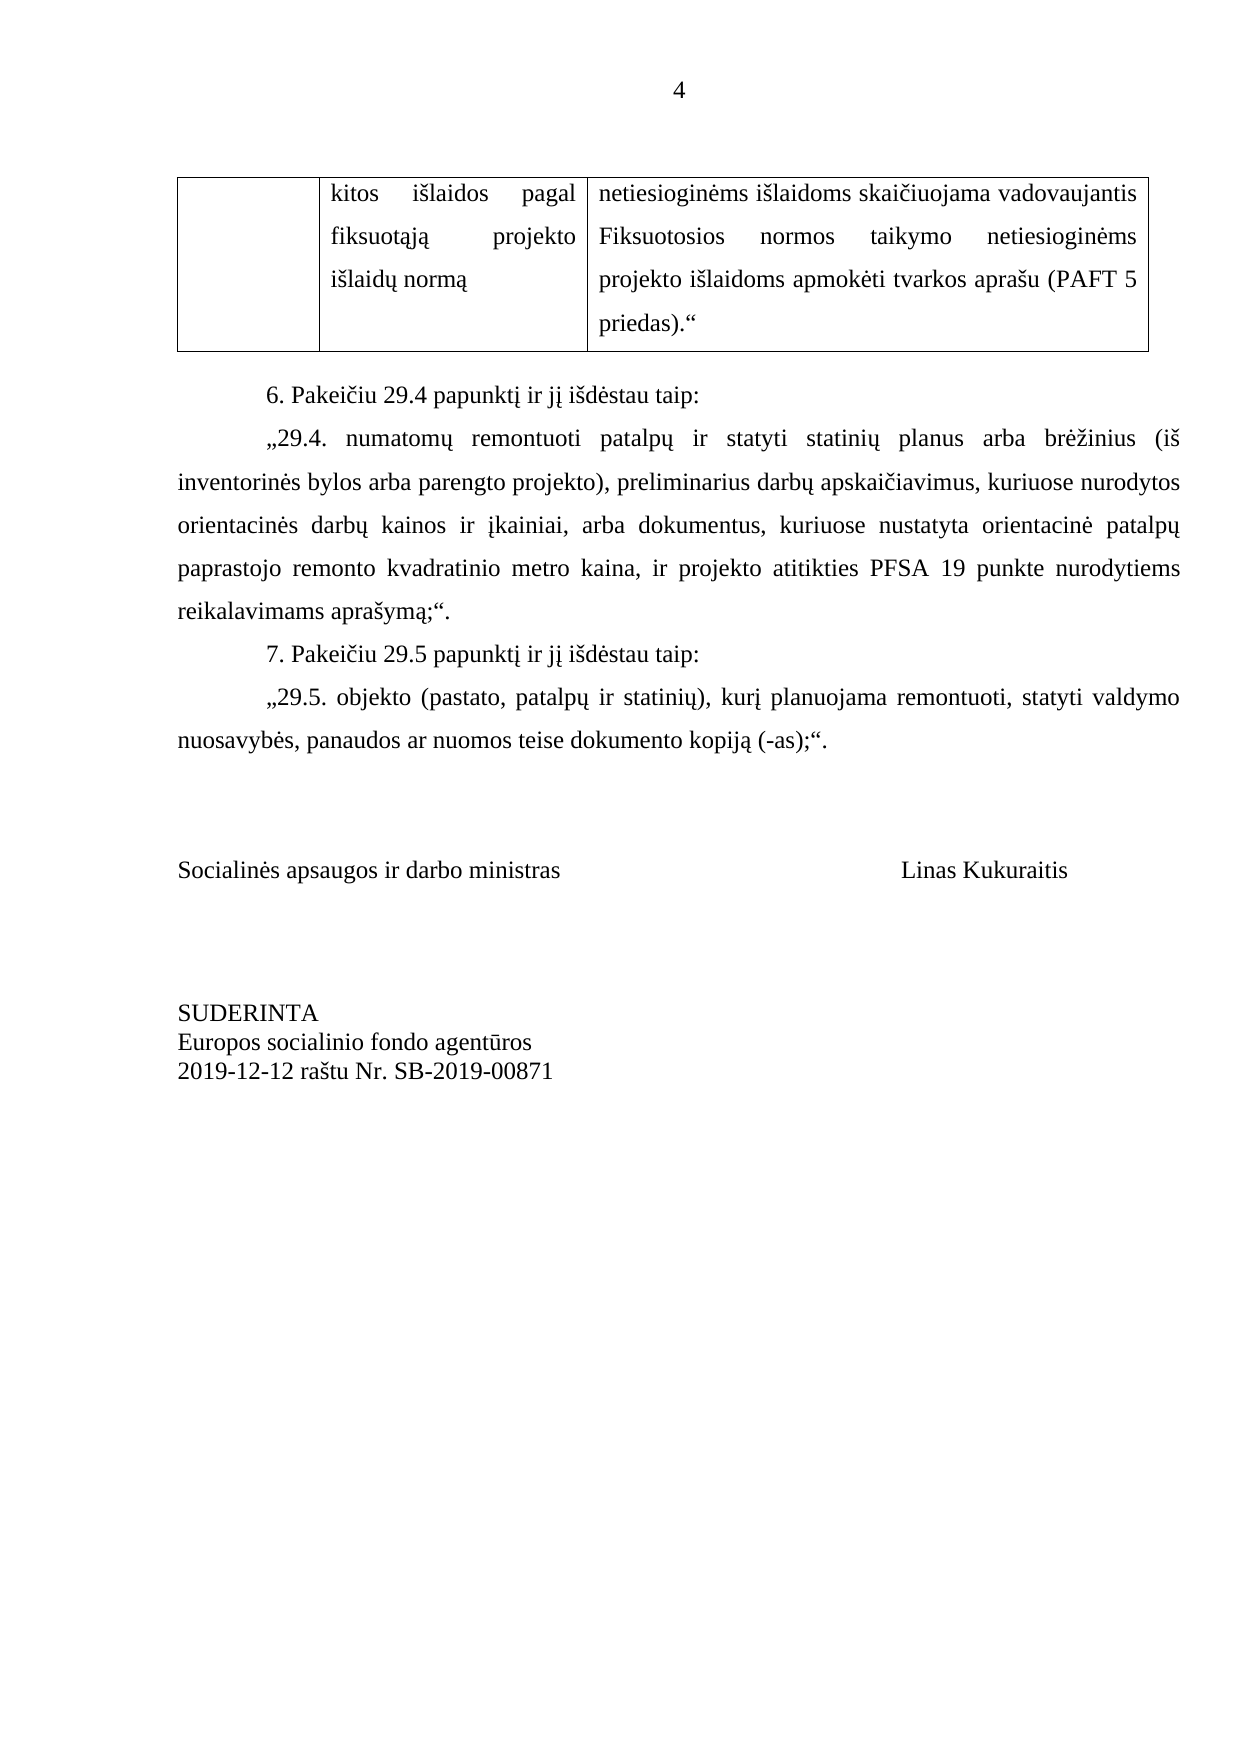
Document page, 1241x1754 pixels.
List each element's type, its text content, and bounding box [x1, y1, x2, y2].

text „29.4. numatomų remontuoti patalpų ir statyti statinių planus arba brėžinius (iš inventorinės bylos arba parengto projekto), preliminarius darbų apskaičiavimus, kuriuose nurodytos orientacinės darbų kainos ir įkainiai, arba dokumentus, kuriuose nustatyta orientacinė patalpų paprastojo remonto kvadratinio metro kaina, ir projekto atitikties PFSA 19 punkte nurodytiems reikalavimams aprašymą;“. [177, 423, 1181, 625]
text Socialinės apsaugos ir darbo ministras Linas Kukuraitis [177, 855, 1181, 883]
table_cell [178, 178, 319, 351]
table_cell netiesioginėms išlaidoms skaičiuojama vadovaujantis Fiksuotosios normos taikymo netiesioginėms projekto išlaidoms apmokėti tvarkos aprašu (PAFT 5 priedas).“ [588, 178, 1148, 351]
text 6. Pakeičiu 29.4 papunktį ir jį išdėstau taip: [177, 380, 1181, 409]
table_cell kitos išlaidos pagal fiksuotąją projekto išlaidų normą [320, 178, 587, 351]
text Europos socialinio fondo agentūros [177, 1027, 1181, 1056]
text SUDERINTA [177, 998, 1181, 1027]
text 7. Pakeičiu 29.5 papunktį ir jį išdėstau taip: [177, 639, 1181, 668]
text „29.5. objekto (pastato, patalpų ir statinių), kurį planuojama remontuoti, statyti valdymo nuosavybės, panaudos ar nuomos teise dokumento kopiją (-as);“. [177, 682, 1181, 754]
text 2019-12-12 raštu Nr. SB-2019-00871 [177, 1056, 1181, 1085]
